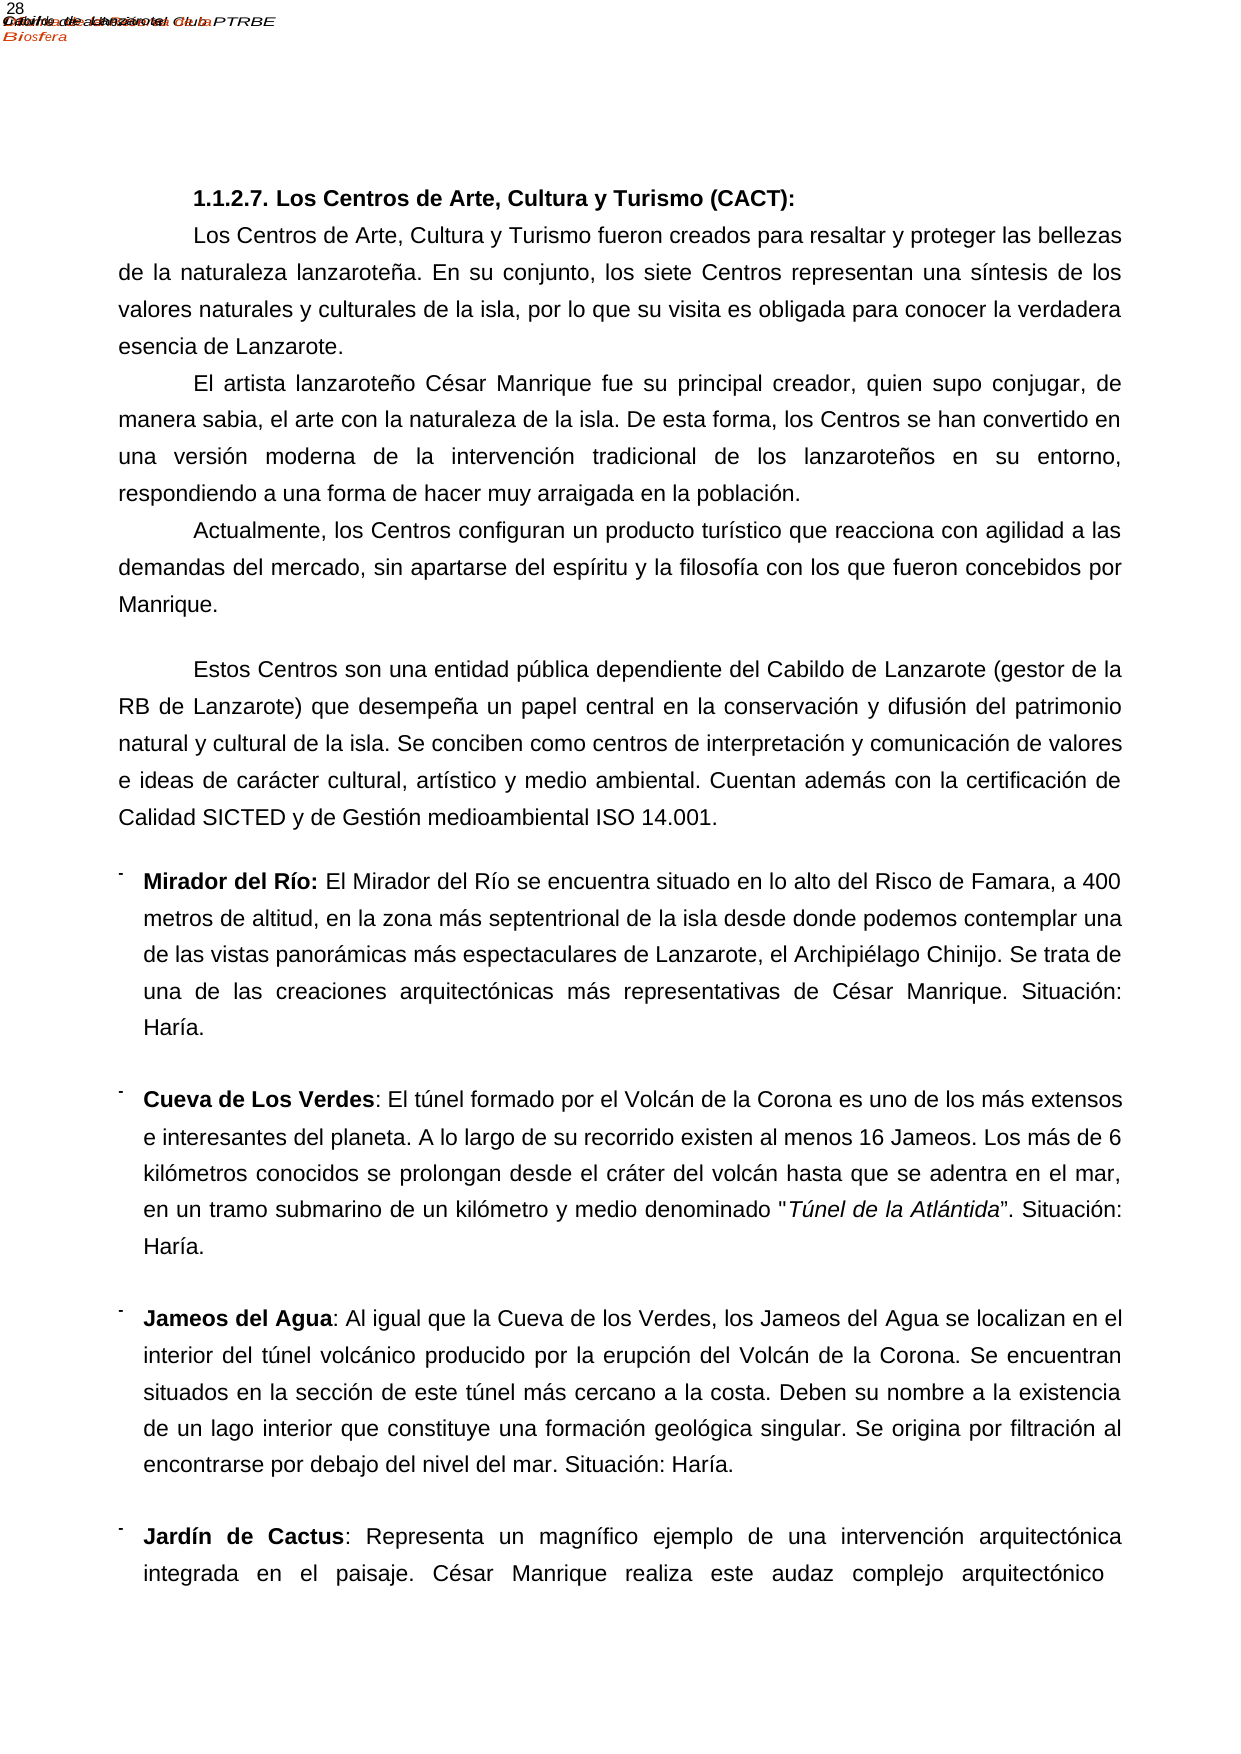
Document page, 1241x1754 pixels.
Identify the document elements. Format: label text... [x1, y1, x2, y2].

text Los Centros de Arte, Cultura y Turismo fueron creados para resaltar y proteger las bellezas de la naturaleza lanzaroteña. En su conjunto, los siete Centros representan una síntesis de los valores naturales y culturales de la isla, por lo que su visita es obligada para conocer la verdadera esencia de Lanzarote. [118, 222, 1122, 359]
subtitle Los Centros de Arte, Cultura y Turismo (CACT): [193, 185, 1136, 211]
text Estos Centros son una entidad pública dependiente del Cabildo de Lanzarote (gestor de la RB de Lanzarote) que desempeña un papel central en la conservación y difusión del patrimonio natural y cultural de la isla. Se conciben como centros de interpretación y comunicación de valores e ideas de carácter cultural, artístico y medio ambiental. Cuentan además con la certificación de Calidad SICTED y de Gestión medioambiental ISO 14.001. [118, 656, 1122, 830]
text Actualmente, los Centros configuran un producto turístico que reacciona con agilidad a las demandas del mercado, sin apartarse del espíritu y la filosofía con los que fueron concebidos por Manrique. [118, 517, 1122, 617]
text El artista lanzaroteño César Manrique fue su principal creador, quien supo conjugar, de manera sabia, el arte con la naturaleza de la isla. De esta forma, los Centros se han convertido en una versión moderna de la intervención tradicional de los lanzaroteños en su entorno, respondiendo a una forma de hacer muy arraigada en la población. [118, 369, 1122, 506]
list Mirador del Río: El Mirador del Río se encuentra situado en lo alto del Risco de Famara, a 400 metros de altitud, en la zona más septentrional de la isla desde donde podemos contemplar una de las vistas panorámicas más espectaculares de Lanzarote, el Archipiélago Chinijo. Se trata de una de las creaciones arquitectónicas más representativas de César Manrique. Situación: Haría. [118, 864, 1122, 1040]
list Jameos del Agua: Al igual que la Cueva de los Verdes, los Jameos del Agua se localizan en el interior del túnel volcánico producido por la erupción del Volcán de la Corona. Se encuentran situados en la sección de este túnel más cercano a la costa. Deben su nombre a la existencia de un lago interior que constituye una formación geológica singular. Se origina por filtración al encontrarse por debajo del nivel del mar. Situación: Haría. [118, 1301, 1122, 1477]
list Cueva de Los Verdes: El túnel formado por el Volcán de la Corona es uno de los más extensos e interesantes del planeta. A lo largo de su recorrido existen al menos 16 Jameos. Los más de 6 kilómetros conocidos se prolongan desde el cráter del volcán hasta que se adentra en el mar, en un tramo submarino de un kilómetro y medio denominado "Túnel de la Atlántida”. Situación: Haría. [118, 1082, 1122, 1259]
list Jardín de Cactus: Representa un magnífico ejemplo de una intervención arquitectónica integrada en el paisaje. César Manrique realiza este audaz complejo arquitectónico [118, 1519, 1122, 1586]
